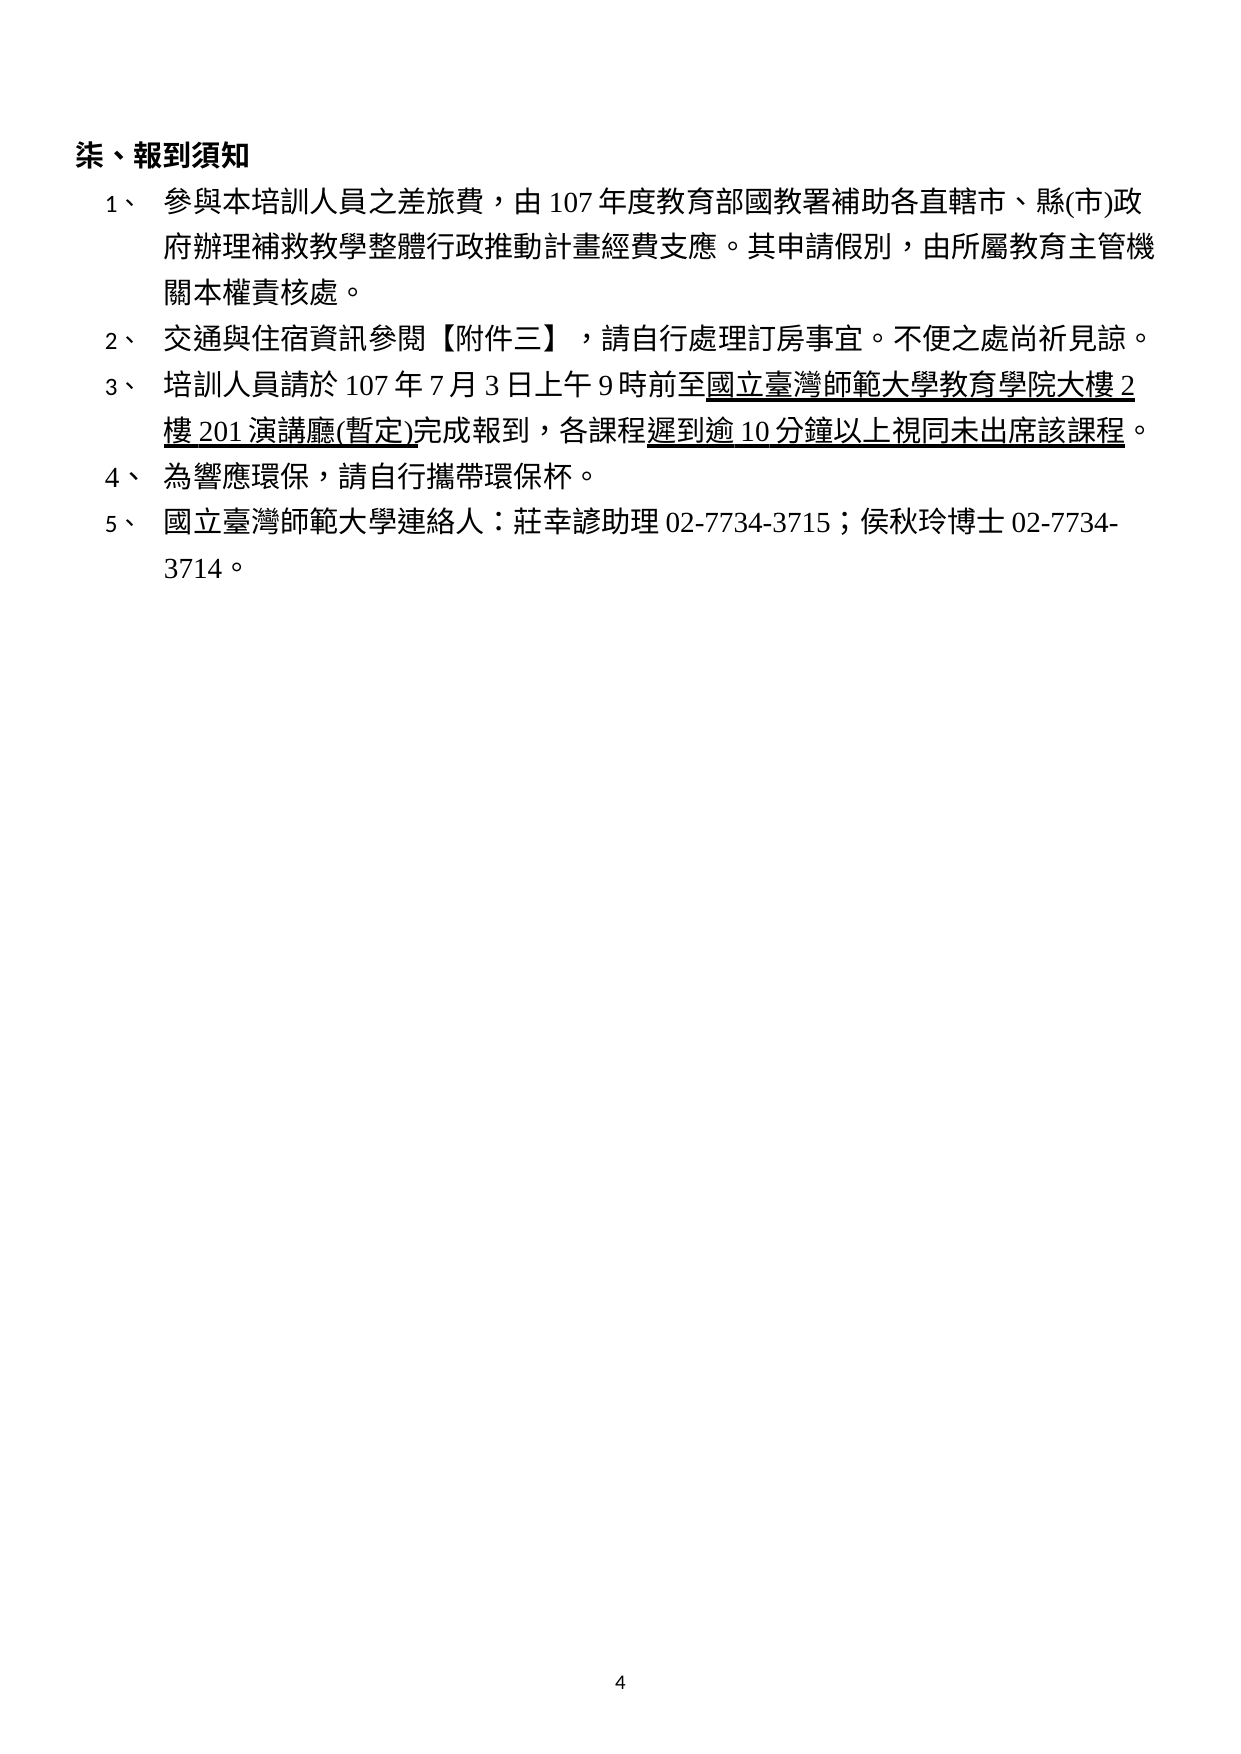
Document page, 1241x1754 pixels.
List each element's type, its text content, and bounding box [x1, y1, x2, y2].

list 為響應環保，請自行攜帶環保杯。 [104, 450, 1165, 496]
list 交通與住宿資訊參閱【附件三】，請自行處理訂房事宜。不便之處尚祈見諒。 [104, 312, 1165, 358]
list 培訓人員請於107年7月3日上午9時前至國立臺灣師範大學教育學院大樓2樓201演講廳(暫定)完成報到，各課程遲到逾10分鐘以上視同未出席該課程。 [104, 358, 1165, 450]
text 柒、報到須知 [75, 129, 1165, 175]
list 參與本培訓人員之差旅費，由107年度教育部國教署補助各直轄市、縣(市)政府辦理補救教學整體行政推動計畫經費支應。其申請假別，由所屬教育主管機關本權責核處。 [104, 175, 1165, 312]
list 國立臺灣師範大學連絡人：莊幸諺助理02-7734-3715；侯秋玲博士02-7734-3714。 [104, 496, 1165, 587]
